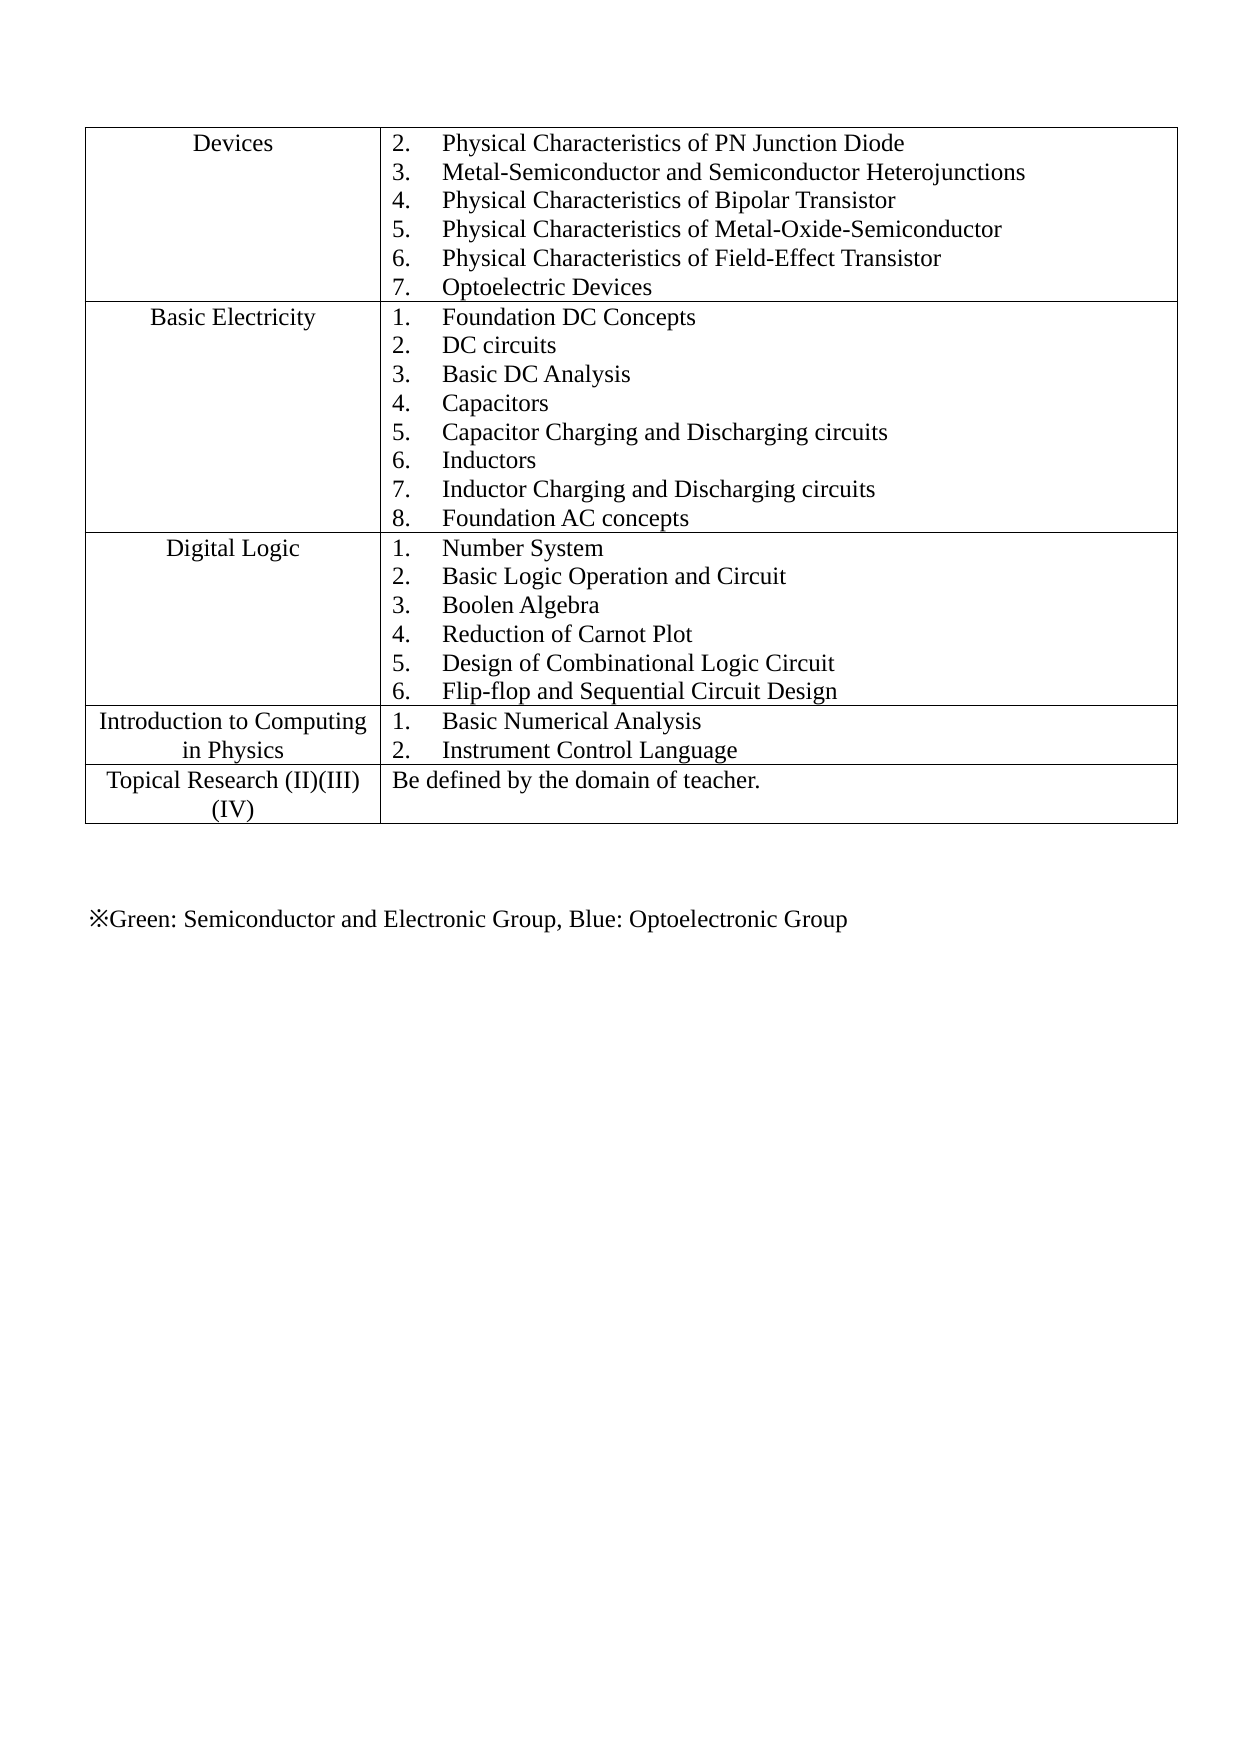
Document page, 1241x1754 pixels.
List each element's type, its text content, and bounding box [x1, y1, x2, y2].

table_cell Topical Research (II)(III)(IV) [86, 765, 380, 823]
table_cell Devices [86, 128, 380, 301]
table_cell Be defined by the domain of teacher. [381, 765, 1177, 823]
text ※Green: Semiconductor and Electronic Group, Blue: Optoelectronic Group [89, 877, 1152, 939]
table_cell Number System Basic Logic Operation and Circuit Boolen Algebra Reduction of Carnot Plot Design of Combinational Logic Circuit Flip-flop and Sequential Circuit Design [381, 533, 1177, 705]
table_cell Introduction to Computing in Physics [86, 706, 380, 764]
table_cell Foundation DC Concepts DC circuits Basic DC Analysis Capacitors Capacitor Charging and Discharging circuits Inductors Inductor Charging and Discharging circuits Foundation AC concepts [381, 302, 1177, 532]
table_cell Basic Numerical Analysis Instrument Control Language [381, 706, 1177, 764]
table_cell The PN Junction Physical Characteristics of PN Junction Diode Metal-Semiconductor and Semiconductor Heterojunctions Physical Characteristics of Bipolar Transistor Physical Characteristics of Metal-Oxide-Semiconductor Physical Characteristics of Field-Effect Transistor Optoelectric Devices [381, 128, 1177, 301]
table_cell Digital Logic [86, 533, 380, 705]
table_cell Basic Electricity [86, 302, 380, 532]
